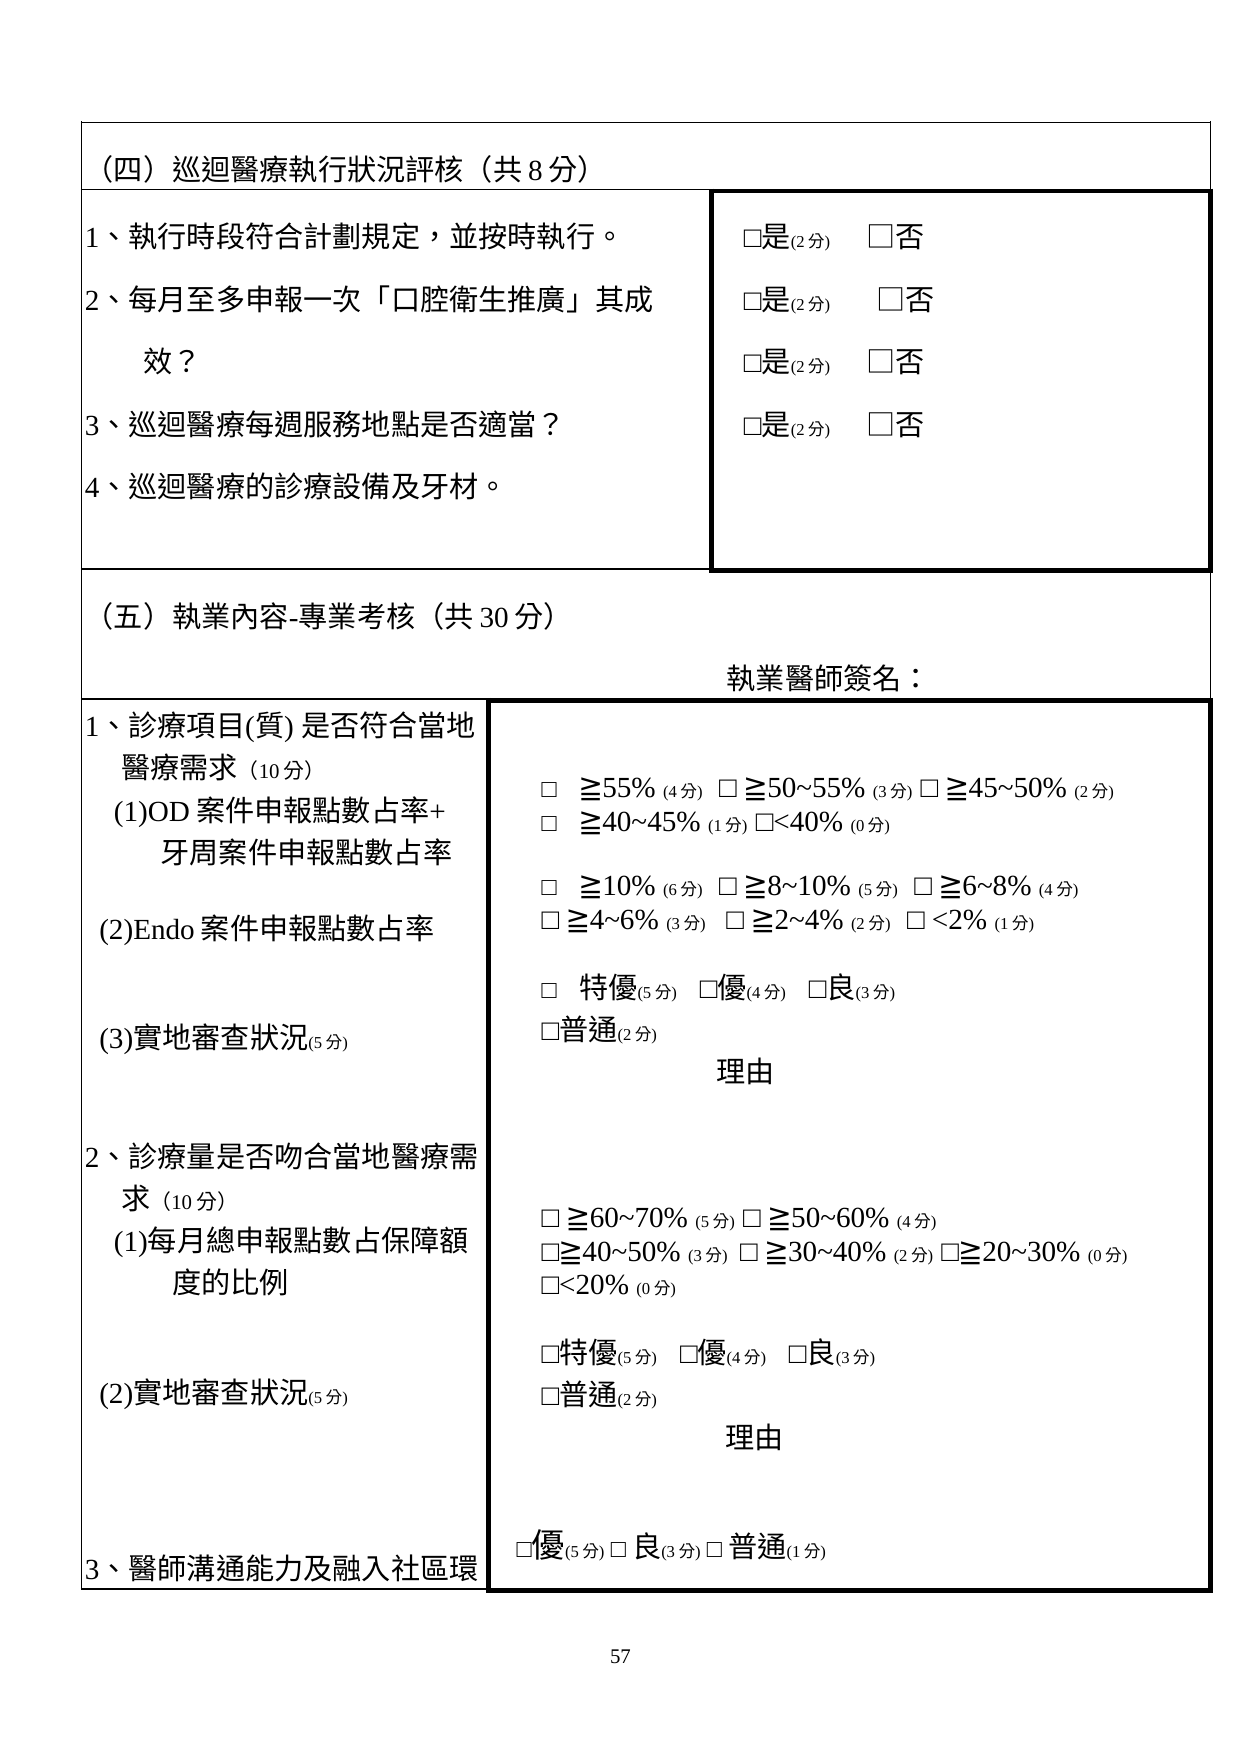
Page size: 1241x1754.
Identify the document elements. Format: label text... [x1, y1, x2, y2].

table_cell □ ≧60~70% (5分) □ ≧50~60% (4分) □≧40~50% (3分) □ ≧30~40% (2分) □≧20~30% (0分) □<20% (0分) □特優(5分) □優(4分) □良(3分) □普通(2分) 理由 □優(5分) □ 良(3分) □ 普通(1分) [491, 1133, 1208, 1588]
table_cell 2、診療量是否吻合當地醫療需求（10分） (1)每月總申報點數占保障額度的比例 (2)實地審查狀況(5分) 3、醫師溝通能力及融入社區環 [82, 1133, 486, 1588]
table_cell （五）執業內容-專業考核（共30分） 執業醫師簽名： [82, 570, 1210, 698]
table_cell □是(2分) □否 □是(2分) □否 □是(2分) □否 □是(2分) □否 [714, 193, 1208, 568]
table_cell （四）巡迴醫療執行狀況評核（共8分） [82, 123, 1210, 188]
table_cell 1、執行時段符合計劃規定，並按時執行。 2、每月至多申報一次「口腔衛生推廣」其成效？ 3、巡迴醫療每週服務地點是否適當？ 4、巡迴醫療的診療設備及牙材。 [82, 190, 709, 568]
table_cell 1、診療項目(質) 是否符合當地醫療需求（10分） (1)OD案件申報點數占率+ 牙周案件申報點數占率 (2)Endo案件申報點數占率 (3)實地審查狀況(5分) [82, 700, 486, 1133]
table_cell ≧55% (4分) □ ≧50~55% (3分) □ ≧45~50% (2分) ≧40~45% (1分) □<40% (0分) ≧10% (6分) □ ≧8~10% (5分) □ ≧6~8% (4分) □ ≧4~6% (3分) □ ≧2~4% (2分) □ <2% (1分) 特優(5分) □優(4分) □良(3分) □普通(2分) 理由 [491, 703, 1208, 1133]
